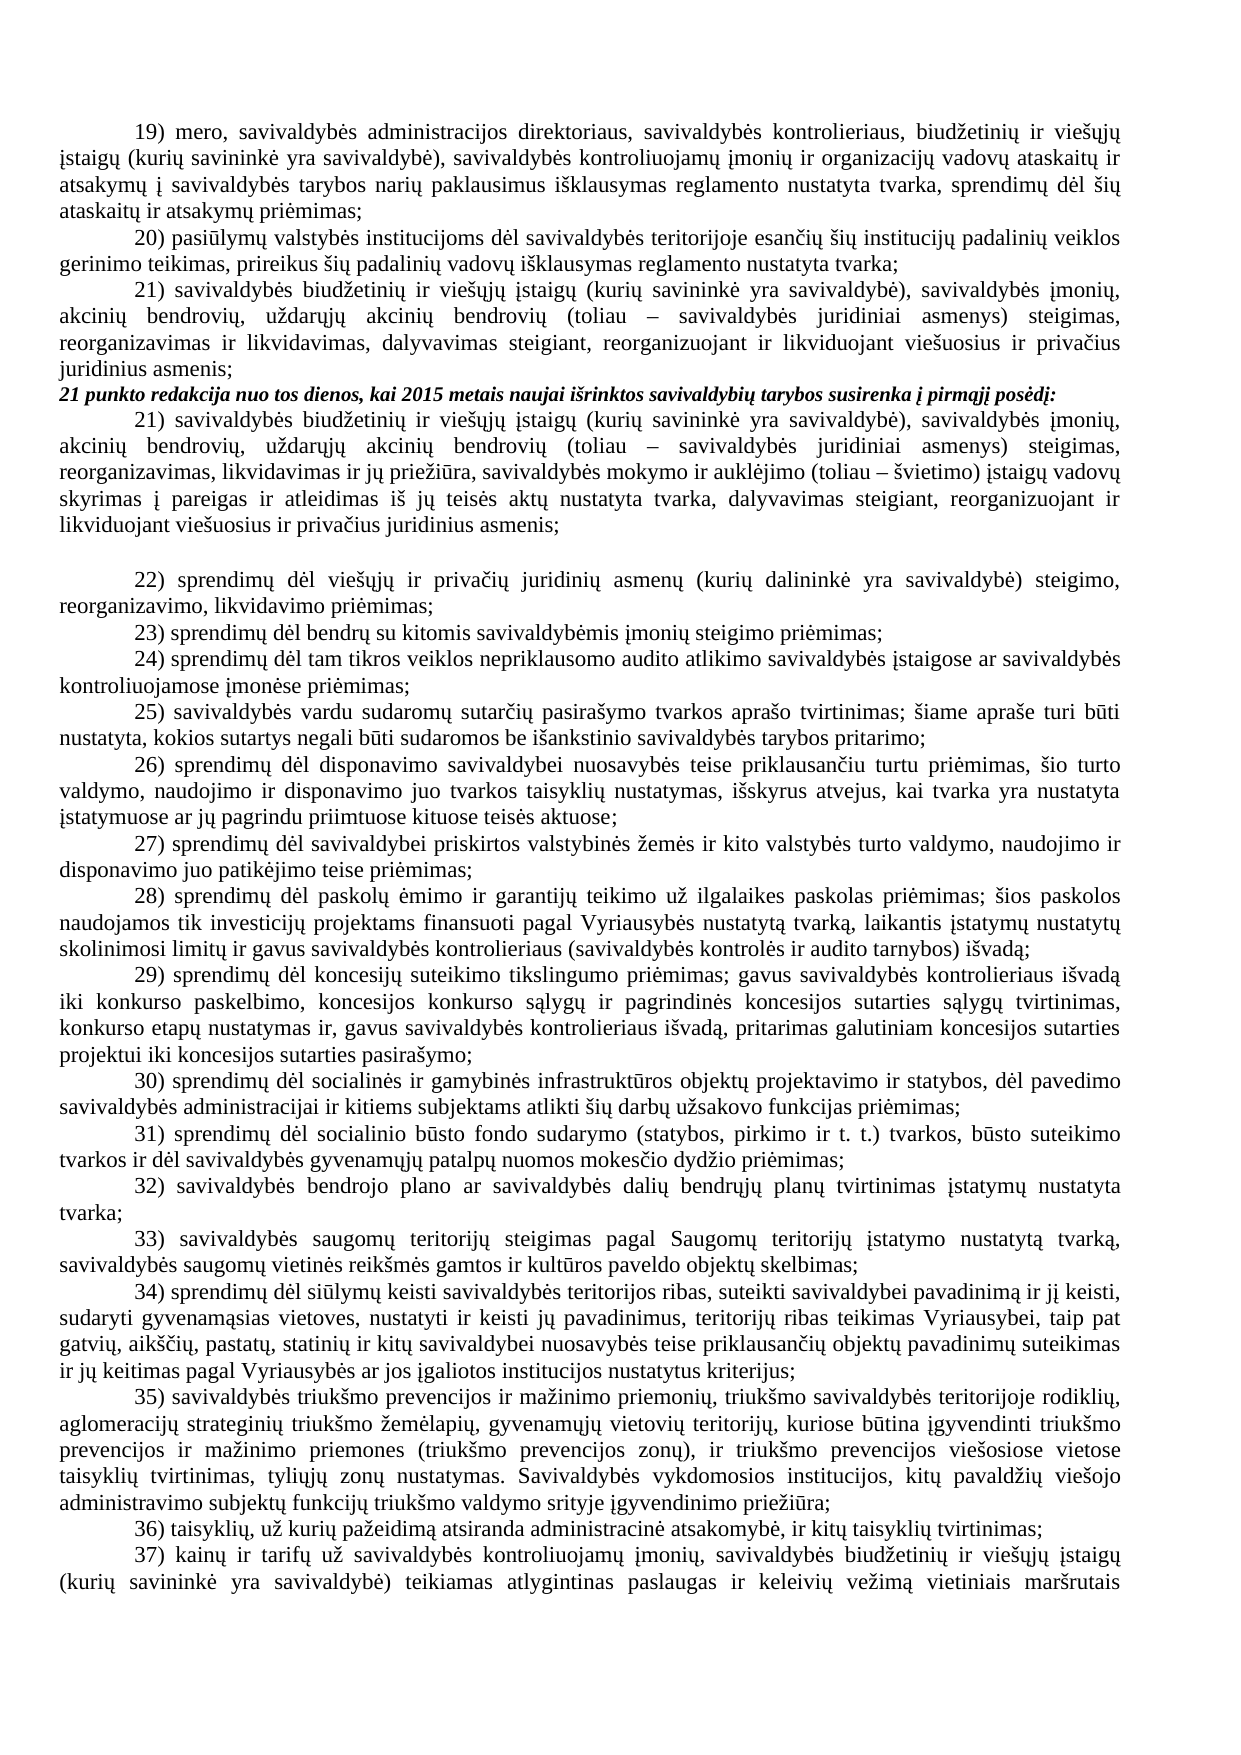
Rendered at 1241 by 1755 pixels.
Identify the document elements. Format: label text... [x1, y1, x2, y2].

text 30) sprendimų dėl socialinės ir gamybinės infrastruktūros objektų projektavimo ir statybos, dėl pavedimo savivaldybės administracijai ir kitiems subjektams atlikti šių darbų užsakovo funkcijas priėmimas; [59, 1067, 1122, 1120]
text 21 punkto redakcija nuo tos dienos, kai 2015 metais naujai išrinktos savivaldybių tarybos susirenka į pirmąjį posėdį: [59, 382, 1122, 406]
text 20) pasiūlymų valstybės institucijoms dėl savivaldybės teritorijoje esančių šių institucijų padalinių veiklos gerinimo teikimas, prireikus šių padalinių vadovų išklausymas reglamento nustatyta tvarka; [59, 223, 1122, 276]
text 21) savivaldybės biudžetinių ir viešųjų įstaigų (kurių savininkė yra savivaldybė), savivaldybės įmonių, akcinių bendrovių, uždarųjų akcinių bendrovių (toliau – savivaldybės juridiniai asmenys) steigimas, reorganizavimas, likvidavimas ir jų priežiūra, savivaldybės mokymo ir auklėjimo (toliau – švietimo) įstaigų vadovų skyrimas į pareigas ir atleidimas iš jų teisės aktų nustatyta tvarka, dalyvavimas steigiant, reorganizuojant ir likviduojant viešuosius ir privačius juridinius asmenis; [59, 406, 1122, 537]
text 21) savivaldybės biudžetinių ir viešųjų įstaigų (kurių savininkė yra savivaldybė), savivaldybės įmonių, akcinių bendrovių, uždarųjų akcinių bendrovių (toliau – savivaldybės juridiniai asmenys) steigimas, reorganizavimas ir likvidavimas, dalyvavimas steigiant, reorganizuojant ir likviduojant viešuosius ir privačius juridinius asmenis; [59, 276, 1122, 382]
text 22) sprendimų dėl viešųjų ir privačių juridinių asmenų (kurių dalininkė yra savivaldybė) steigimo, reorganizavimo, likvidavimo priėmimas; [59, 566, 1122, 619]
text 25) savivaldybės vardu sudaromų sutarčių pasirašymo tvarkos aprašo tvirtinimas; šiame apraše turi būti nustatyta, kokios sutartys negali būti sudaromos be išankstinio savivaldybės tarybos pritarimo; [59, 698, 1122, 751]
text 35) savivaldybės triukšmo prevencijos ir mažinimo priemonių, triukšmo savivaldybės teritorijoje rodiklių, aglomeracijų strateginių triukšmo žemėlapių, gyvenamųjų vietovių teritorijų, kuriose būtina įgyvendinti triukšmo prevencijos ir mažinimo priemones (triukšmo prevencijos zonų), ir triukšmo prevencijos viešosiose vietose taisyklių tvirtinimas, tyliųjų zonų nustatymas. Savivaldybės vykdomosios institucijos, kitų pavaldžių viešojo administravimo subjektų funkcijų triukšmo valdymo srityje įgyvendinimo priežiūra; [59, 1383, 1122, 1515]
text 36) taisyklių, už kurių pažeidimą atsiranda administracinė atsakomybė, ir kitų taisyklių tvirtinimas; [59, 1515, 1122, 1541]
text 28) sprendimų dėl paskolų ėmimo ir garantijų teikimo už ilgalaikes paskolas priėmimas; šios paskolos naudojamos tik investicijų projektams finansuoti pagal Vyriausybės nustatytą tvarką, laikantis įstatymų nustatytų skolinimosi limitų ir gavus savivaldybės kontrolieriaus (savivaldybės kontrolės ir audito tarnybos) išvadą; [59, 882, 1122, 962]
text 23) sprendimų dėl bendrų su kitomis savivaldybėmis įmonių steigimo priėmimas; [59, 619, 1122, 645]
text 24) sprendimų dėl tam tikros veiklos nepriklausomo audito atlikimo savivaldybės įstaigose ar savivaldybės kontroliuojamose įmonėse priėmimas; [59, 645, 1122, 698]
text 27) sprendimų dėl savivaldybei priskirtos valstybinės žemės ir kito valstybės turto valdymo, naudojimo ir disponavimo juo patikėjimo teise priėmimas; [59, 830, 1122, 882]
text 31) sprendimų dėl socialinio būsto fondo sudarymo (statybos, pirkimo ir t. t.) tvarkos, būsto suteikimo tvarkos ir dėl savivaldybės gyvenamųjų patalpų nuomos mokesčio dydžio priėmimas; [59, 1120, 1122, 1172]
text 32) savivaldybės bendrojo plano ar savivaldybės dalių bendrųjų planų tvirtinimas įstatymų nustatyta tvarka; [59, 1172, 1122, 1225]
text 33) savivaldybės saugomų teritorijų steigimas pagal Saugomų teritorijų įstatymo nustatytą tvarką, savivaldybės saugomų vietinės reikšmės gamtos ir kultūros paveldo objektų skelbimas; [59, 1225, 1122, 1278]
text 19) mero, savivaldybės administracijos direktoriaus, savivaldybės kontrolieriaus, biudžetinių ir viešųjų įstaigų (kurių savininkė yra savivaldybė), savivaldybės kontroliuojamų įmonių ir organizacijų vadovų ataskaitų ir atsakymų į savivaldybės tarybos narių paklausimus išklausymas reglamento nustatyta tvarka, sprendimų dėl šių ataskaitų ir atsakymų priėmimas; [59, 118, 1122, 223]
text 37) kainų ir tarifų už savivaldybės kontroliuojamų įmonių, savivaldybės biudžetinių ir viešųjų įstaigų (kurių savininkė yra savivaldybė) teikiamas atlygintinas paslaugas ir keleivių vežimą vietiniais maršrutais [59, 1541, 1122, 1594]
text 26) sprendimų dėl disponavimo savivaldybei nuosavybės teise priklausančiu turtu priėmimas, šio turto valdymo, naudojimo ir disponavimo juo tvarkos taisyklių nustatymas, išskyrus atvejus, kai tvarka yra nustatyta įstatymuose ar jų pagrindu priimtuose kituose teisės aktuose; [59, 751, 1122, 830]
text 34) sprendimų dėl siūlymų keisti savivaldybės teritorijos ribas, suteikti savivaldybei pavadinimą ir jį keisti, sudaryti gyvenamąsias vietoves, nustatyti ir keisti jų pavadinimus, teritorijų ribas teikimas Vyriausybei, taip pat gatvių, aikščių, pastatų, statinių ir kitų savivaldybei nuosavybės teise priklausančių objektų pavadinimų suteikimas ir jų keitimas pagal Vyriausybės ar jos įgaliotos institucijos nustatytus kriterijus; [59, 1278, 1122, 1383]
text 29) sprendimų dėl koncesijų suteikimo tikslingumo priėmimas; gavus savivaldybės kontrolieriaus išvadą iki konkurso paskelbimo, koncesijos konkurso sąlygų ir pagrindinės koncesijos sutarties sąlygų tvirtinimas, konkurso etapų nustatymas ir, gavus savivaldybės kontrolieriaus išvadą, pritarimas galutiniam koncesijos sutarties projektui iki koncesijos sutarties pasirašymo; [59, 962, 1122, 1067]
